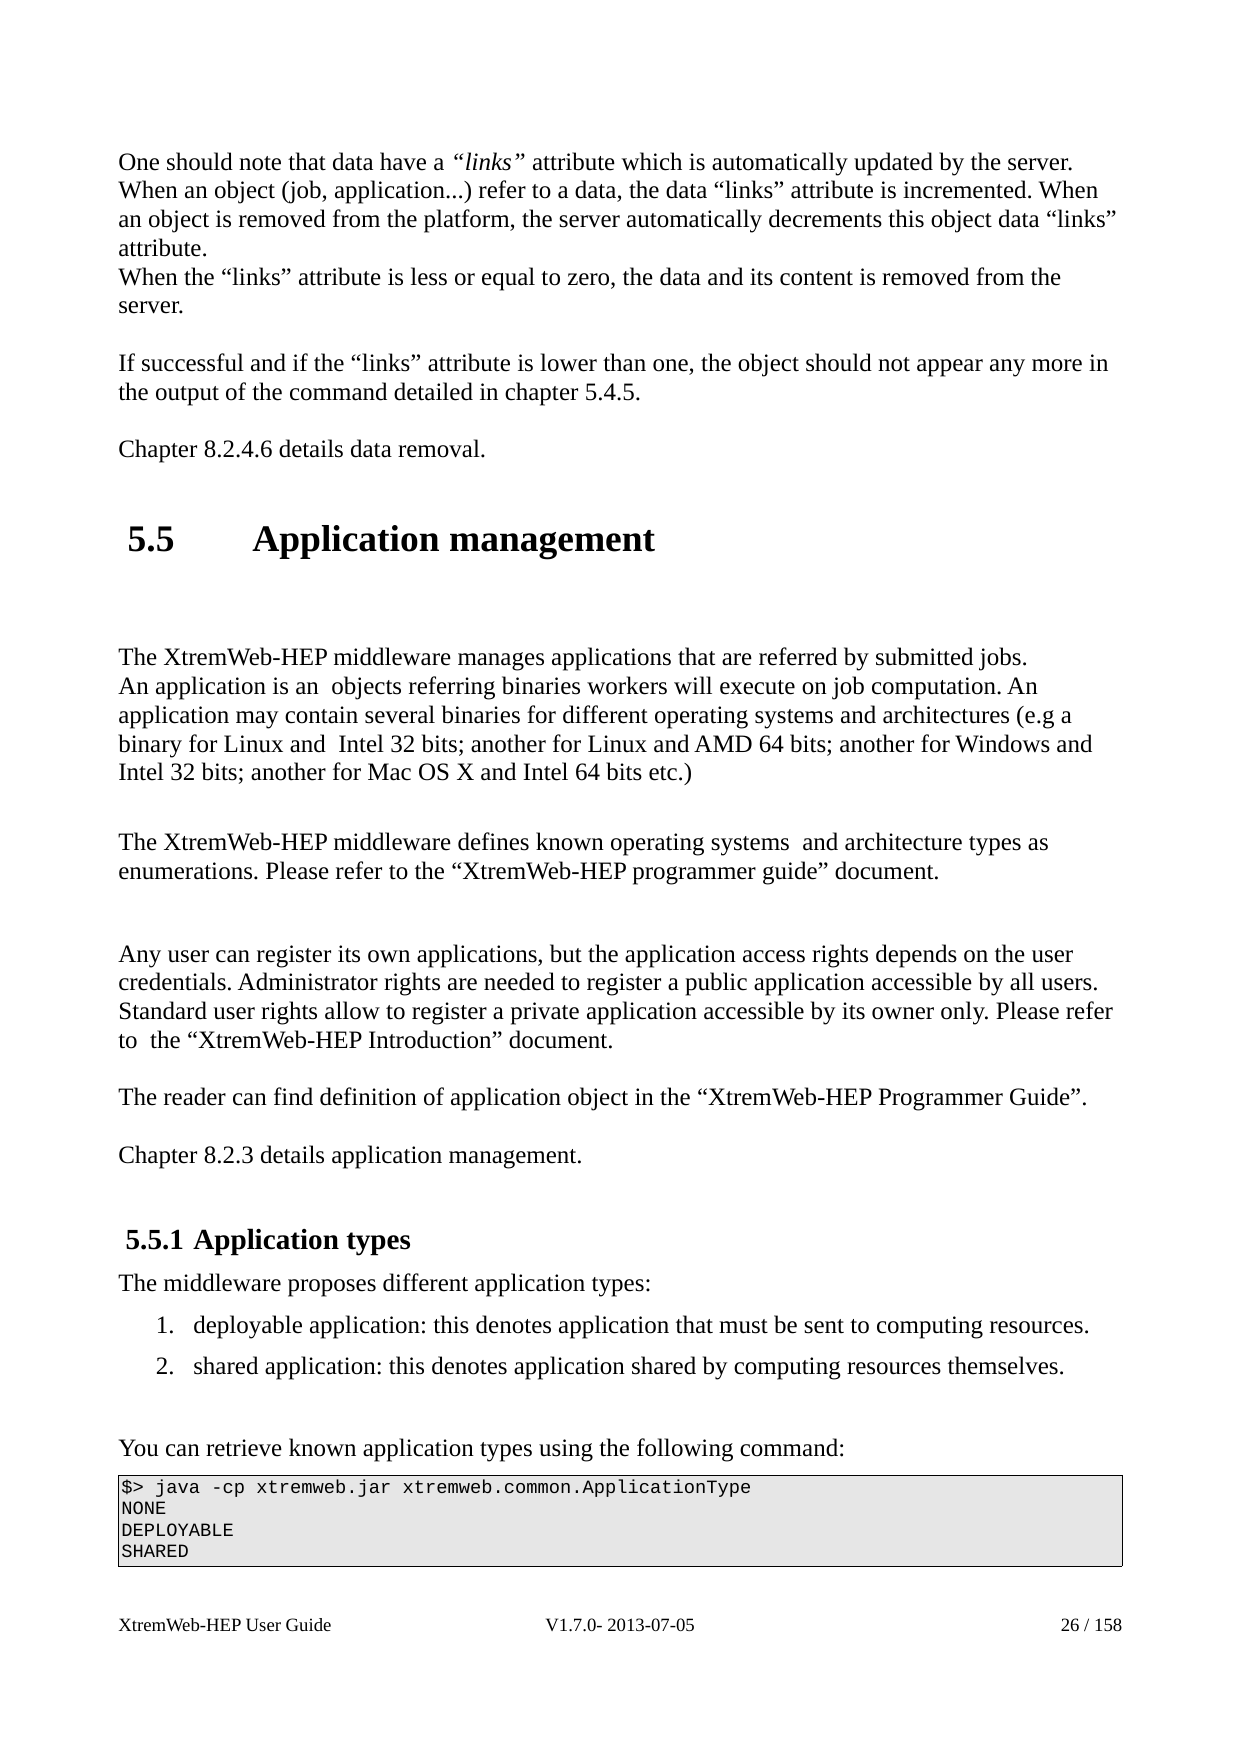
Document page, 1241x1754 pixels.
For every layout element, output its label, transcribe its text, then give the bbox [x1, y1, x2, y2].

subtitle Application management [118, 517, 1122, 560]
text An application is an objects referring binaries workers will execute on job computation. An application may contain several binaries for different operating systems and architectures (e.g a binary for Linux and Intel 32 bits; another for Linux and AMD 64 bits; another for Windows and Intel 32 bits; another for Mac OS X and Intel 64 bits etc.) [118, 671, 1122, 786]
list shared application: this denotes application shared by computing resources themselves. [156, 1351, 1122, 1380]
text The XtremWeb-HEP middleware manages applications that are referred by submitted jobs. [118, 642, 1122, 671]
text When the “links” attribute is less or equal to zero, the data and its content is removed from the server. [118, 262, 1122, 319]
text SHARED [119, 1538, 1122, 1566]
text One should note that data have a “links” attribute which is automatically updated by the server. When an object (job, application...) refer to a data, the data “links” attribute is incremented. When an object is removed from the platform, the server automatically decrements this object data “links” attribute. [118, 147, 1122, 262]
text Any user can register its own applications, but the application access rights depends on the user credentials. Administrator rights are needed to register a public application accessible by all users. Standard user rights allow to register a private application accessible by its owner only. Please refer to the “XtremWeb-HEP Introduction” document. [118, 939, 1122, 1054]
text Chapter 8.2.4.6 details data removal. [118, 434, 1122, 463]
text You can retrieve known application types using the following command: [118, 1433, 1122, 1462]
text The XtremWeb-HEP middleware defines known operating systems and architecture types as enumerations. Please refer to the “XtremWeb-HEP programmer guide” document. [118, 827, 1122, 885]
text The middleware proposes different application types: [118, 1268, 1122, 1297]
text NONE [119, 1496, 1122, 1517]
text $> java -cp xtremweb.jar xtremweb.common.ApplicationType [119, 1476, 1122, 1496]
list deployable application: this denotes application that must be sent to computing resources. [156, 1310, 1122, 1338]
text The reader can find definition of application object in the “XtremWeb-HEP Programmer Guide”. [118, 1082, 1122, 1111]
text If successful and if the “links” attribute is lower than one, the object should not appear any more in the output of the command detailed in chapter 5.4.5. [118, 348, 1122, 406]
text DEPLOYABLE [119, 1517, 1122, 1538]
text Chapter 8.2.3 details application management. [118, 1140, 1122, 1169]
subtitle Application types [118, 1222, 1122, 1256]
